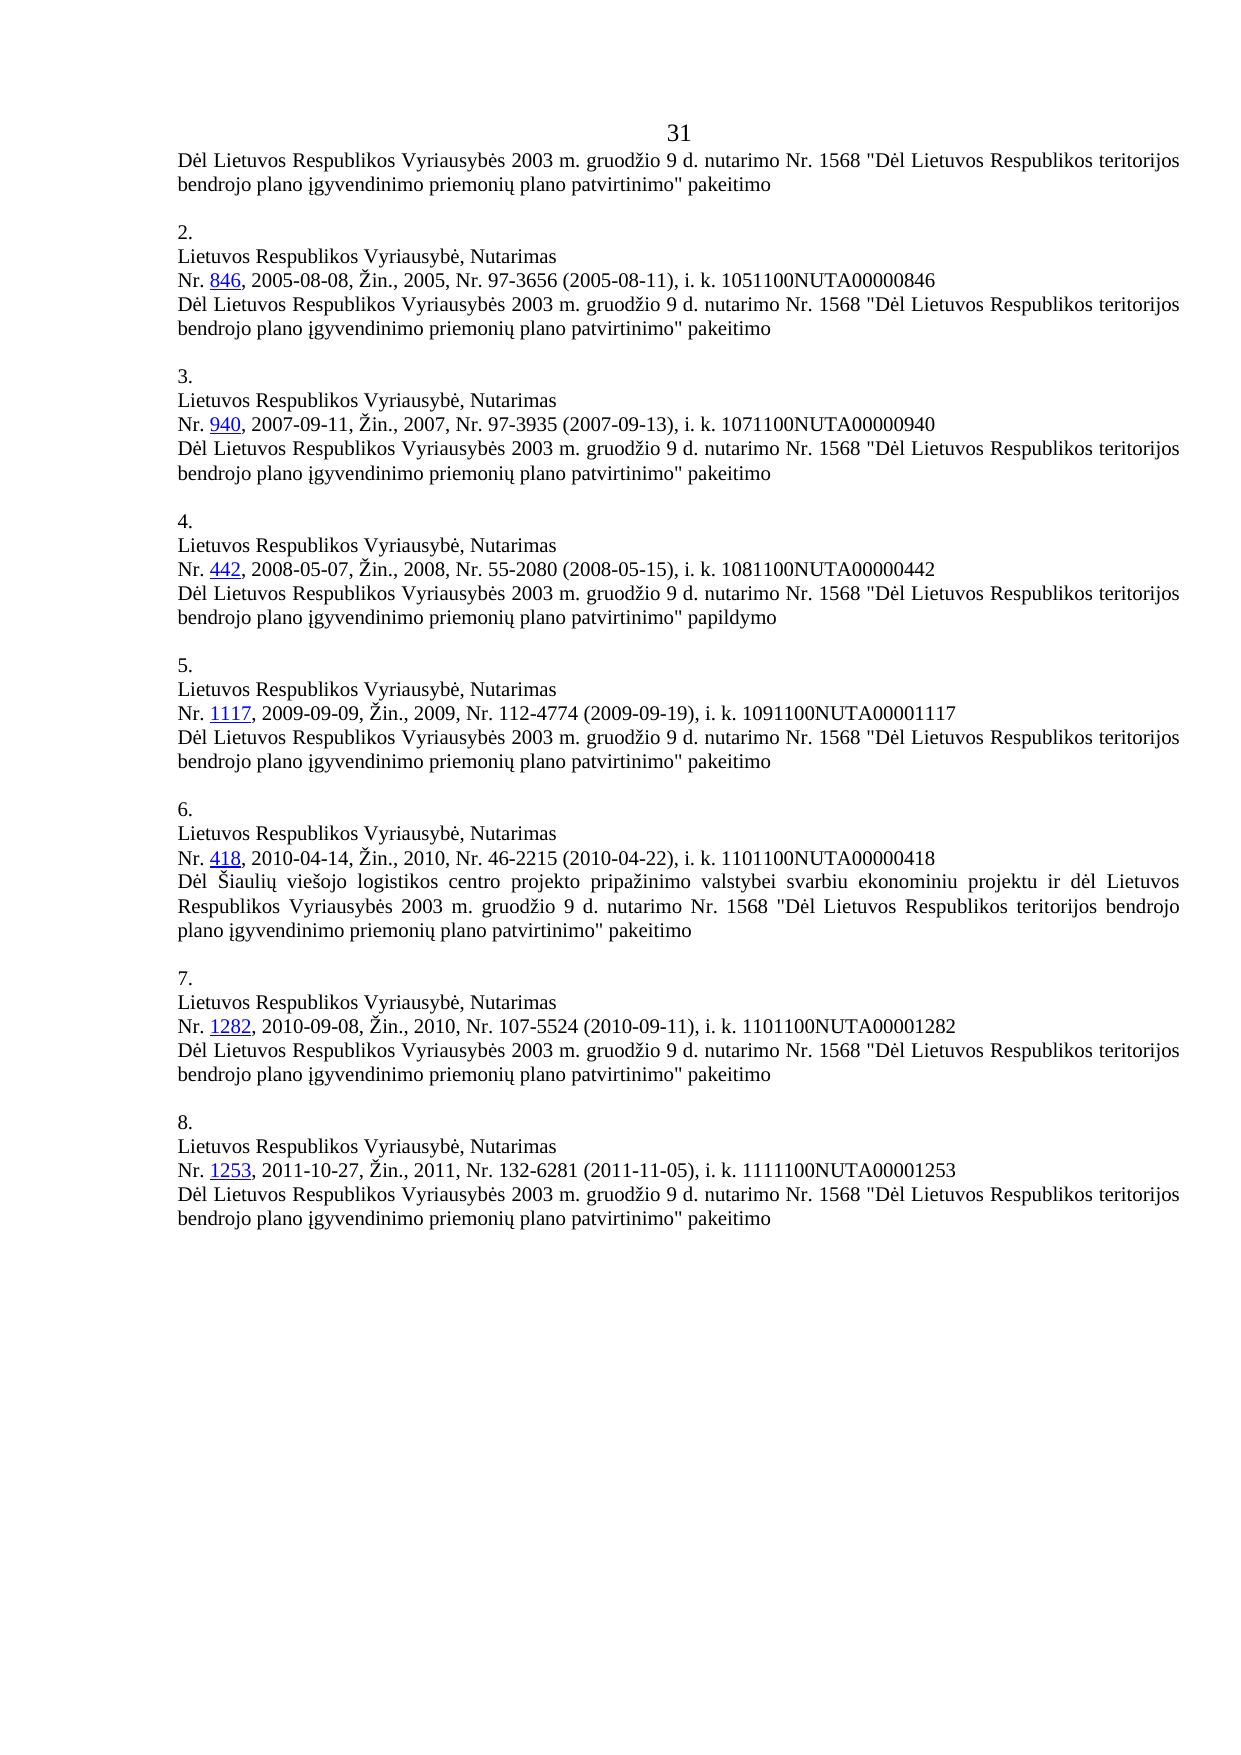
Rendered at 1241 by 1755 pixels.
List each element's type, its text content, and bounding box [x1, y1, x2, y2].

text Lietuvos Respublikos Vyriausybė, Nutarimas [177, 677, 1181, 701]
text 2. [177, 220, 1181, 244]
text Lietuvos Respublikos Vyriausybė, Nutarimas [177, 244, 1181, 268]
text Nr. 1253, 2011-10-27, Žin., 2011, Nr. 132-6281 (2011-11-05), i. k. 1111100NUTA00001253 [177, 1158, 1181, 1182]
text 4. [177, 508, 1181, 533]
text Nr. 846, 2005-08-08, Žin., 2005, Nr. 97-3656 (2005-08-11), i. k. 1051100NUTA00000846 [177, 268, 1181, 292]
text Dėl Lietuvos Respublikos Vyriausybės 2003 m. gruodžio 9 d. nutarimo Nr. 1568 "Dėl Lietuvos Respublikos teritorijos bendrojo plano įgyvendinimo priemonių plano patvirtinimo" pakeitimo [177, 1182, 1181, 1230]
text Lietuvos Respublikos Vyriausybė, Nutarimas [177, 533, 1181, 557]
text 8. [177, 1110, 1181, 1134]
text Dėl Lietuvos Respublikos Vyriausybės 2003 m. gruodžio 9 d. nutarimo Nr. 1568 "Dėl Lietuvos Respublikos teritorijos bendrojo plano įgyvendinimo priemonių plano patvirtinimo" pakeitimo [177, 436, 1181, 484]
text Lietuvos Respublikos Vyriausybė, Nutarimas [177, 821, 1181, 845]
text 5. [177, 653, 1181, 677]
text Nr. 442, 2008-05-07, Žin., 2008, Nr. 55-2080 (2008-05-15), i. k. 1081100NUTA00000442 [177, 557, 1181, 581]
text Nr. 1282, 2010-09-08, Žin., 2010, Nr. 107-5524 (2010-09-11), i. k. 1101100NUTA00001282 [177, 1014, 1181, 1038]
text Lietuvos Respublikos Vyriausybė, Nutarimas [177, 1134, 1181, 1158]
text Lietuvos Respublikos Vyriausybė, Nutarimas [177, 388, 1181, 412]
text Lietuvos Respublikos Vyriausybė, Nutarimas [177, 990, 1181, 1014]
text Dėl Lietuvos Respublikos Vyriausybės 2003 m. gruodžio 9 d. nutarimo Nr. 1568 "Dėl Lietuvos Respublikos teritorijos bendrojo plano įgyvendinimo priemonių plano patvirtinimo" pakeitimo [177, 148, 1181, 196]
text 3. [177, 364, 1181, 388]
text Nr. 1117, 2009-09-09, Žin., 2009, Nr. 112-4774 (2009-09-19), i. k. 1091100NUTA00001117 [177, 701, 1181, 725]
text Nr. 418, 2010-04-14, Žin., 2010, Nr. 46-2215 (2010-04-22), i. k. 1101100NUTA00000418 [177, 845, 1181, 869]
text Dėl Lietuvos Respublikos Vyriausybės 2003 m. gruodžio 9 d. nutarimo Nr. 1568 "Dėl Lietuvos Respublikos teritorijos bendrojo plano įgyvendinimo priemonių plano patvirtinimo" papildymo [177, 581, 1181, 629]
text Dėl Lietuvos Respublikos Vyriausybės 2003 m. gruodžio 9 d. nutarimo Nr. 1568 "Dėl Lietuvos Respublikos teritorijos bendrojo plano įgyvendinimo priemonių plano patvirtinimo" pakeitimo [177, 1038, 1181, 1086]
text Dėl Lietuvos Respublikos Vyriausybės 2003 m. gruodžio 9 d. nutarimo Nr. 1568 "Dėl Lietuvos Respublikos teritorijos bendrojo plano įgyvendinimo priemonių plano patvirtinimo" pakeitimo [177, 725, 1181, 773]
text Nr. 940, 2007-09-11, Žin., 2007, Nr. 97-3935 (2007-09-13), i. k. 1071100NUTA00000940 [177, 412, 1181, 436]
text Dėl Lietuvos Respublikos Vyriausybės 2003 m. gruodžio 9 d. nutarimo Nr. 1568 "Dėl Lietuvos Respublikos teritorijos bendrojo plano įgyvendinimo priemonių plano patvirtinimo" pakeitimo [177, 292, 1181, 340]
text 6. [177, 797, 1181, 821]
text Dėl Šiaulių viešojo logistikos centro projekto pripažinimo valstybei svarbiu ekonominiu projektu ir dėl Lietuvos Respublikos Vyriausybės 2003 m. gruodžio 9 d. nutarimo Nr. 1568 "Dėl Lietuvos Respublikos teritorijos bendrojo plano įgyvendinimo priemonių plano patvirtinimo" pakeitimo [177, 869, 1181, 942]
text 7. [177, 966, 1181, 990]
